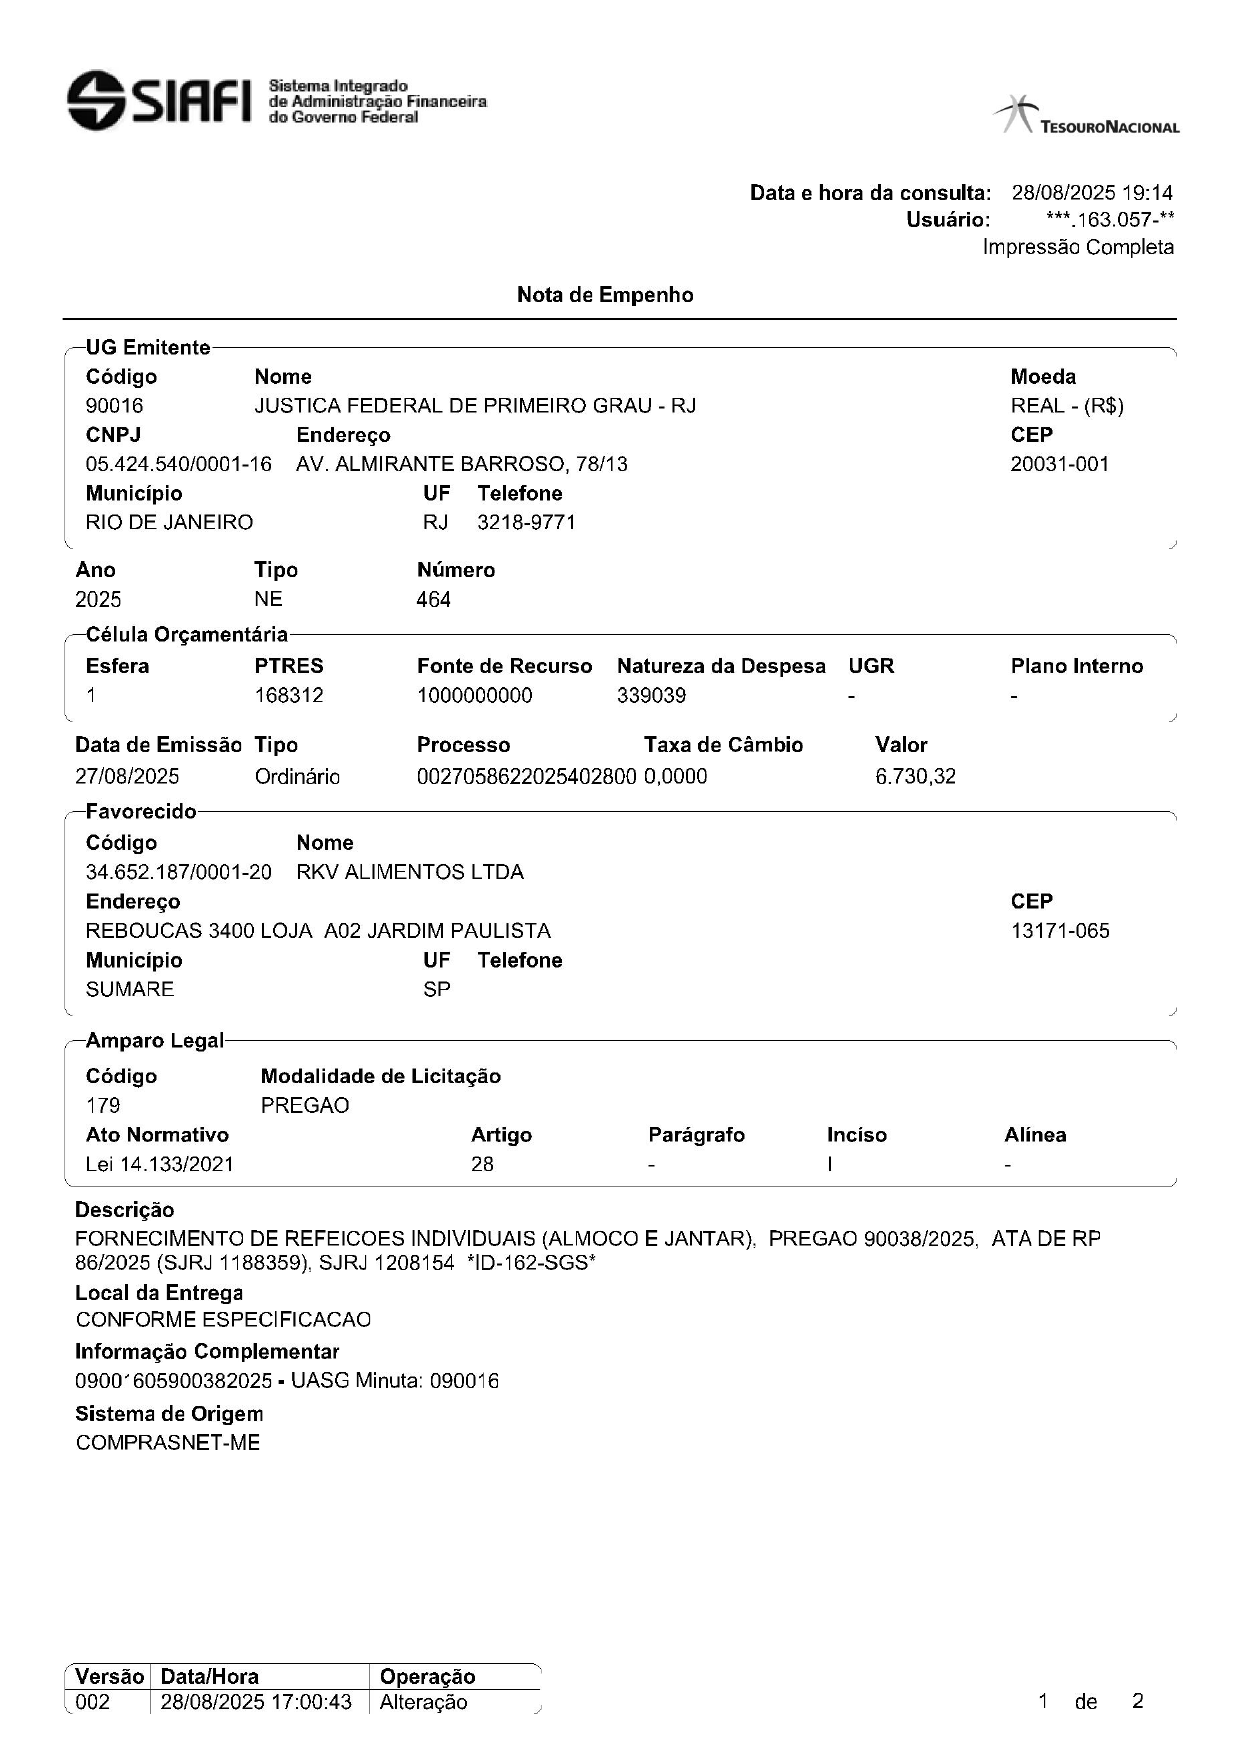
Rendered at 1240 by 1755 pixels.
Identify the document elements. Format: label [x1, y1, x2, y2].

picture [255, 767, 340, 784]
picture [819, 184, 863, 200]
picture [751, 184, 795, 200]
picture [697, 736, 721, 752]
picture [644, 736, 691, 752]
picture [376, 1254, 382, 1270]
picture [1088, 211, 1174, 227]
picture [1073, 1230, 1100, 1246]
picture [542, 1230, 638, 1250]
picture [292, 1372, 349, 1388]
picture [1133, 184, 1173, 200]
picture [1072, 211, 1084, 227]
picture [157, 1254, 212, 1274]
picture [319, 1254, 367, 1270]
picture [166, 1284, 243, 1304]
picture [664, 1230, 756, 1250]
picture [417, 768, 636, 784]
picture [386, 1254, 428, 1270]
picture [1012, 184, 1115, 200]
picture [801, 188, 812, 200]
picture [418, 736, 510, 752]
picture [600, 286, 693, 306]
picture [416, 591, 451, 607]
picture [1123, 184, 1130, 200]
picture [907, 211, 989, 227]
picture [432, 1254, 454, 1270]
picture [64, 798, 1177, 1016]
picture [430, 1372, 484, 1388]
picture [75, 1254, 150, 1270]
picture [203, 1311, 371, 1327]
picture [136, 1284, 159, 1300]
picture [1038, 1230, 1066, 1246]
picture [75, 1372, 129, 1388]
picture [133, 1372, 272, 1388]
picture [251, 1230, 278, 1246]
picture [514, 1254, 596, 1270]
picture [728, 736, 803, 752]
picture [254, 736, 298, 756]
picture [242, 1254, 311, 1274]
picture [875, 736, 928, 752]
picture [467, 1254, 511, 1270]
picture [64, 334, 1177, 549]
picture [76, 1434, 260, 1450]
picture [1132, 1693, 1143, 1708]
picture [75, 767, 179, 784]
picture [76, 1311, 196, 1327]
picture [161, 1405, 185, 1421]
picture [900, 184, 990, 200]
picture [75, 1405, 155, 1421]
picture [255, 591, 282, 606]
picture [876, 768, 955, 786]
picture [76, 1284, 128, 1300]
picture [984, 238, 1079, 258]
picture [770, 1230, 857, 1246]
picture [985, 83, 1191, 145]
picture [254, 561, 298, 581]
picture [518, 286, 563, 302]
picture [1039, 1693, 1046, 1708]
picture [191, 1405, 263, 1425]
picture [418, 561, 495, 577]
picture [76, 1201, 174, 1221]
picture [991, 1230, 1032, 1246]
picture [194, 1342, 340, 1362]
picture [76, 736, 120, 752]
picture [232, 1254, 238, 1270]
picture [864, 1230, 978, 1249]
picture [126, 736, 150, 752]
picture [76, 1342, 187, 1363]
picture [644, 768, 707, 786]
picture [488, 1372, 498, 1388]
picture [76, 1230, 243, 1246]
picture [157, 736, 242, 752]
picture [75, 561, 115, 577]
picture [220, 1254, 227, 1270]
picture [286, 1230, 404, 1246]
picture [60, 67, 522, 135]
picture [1075, 1693, 1097, 1709]
picture [569, 286, 593, 302]
picture [870, 184, 893, 200]
picture [1046, 211, 1070, 218]
picture [64, 1028, 1177, 1187]
picture [646, 1230, 658, 1246]
picture [75, 591, 121, 607]
picture [1086, 238, 1174, 258]
picture [356, 1372, 422, 1388]
picture [64, 621, 1177, 722]
picture [64, 1663, 542, 1714]
picture [412, 1230, 535, 1246]
